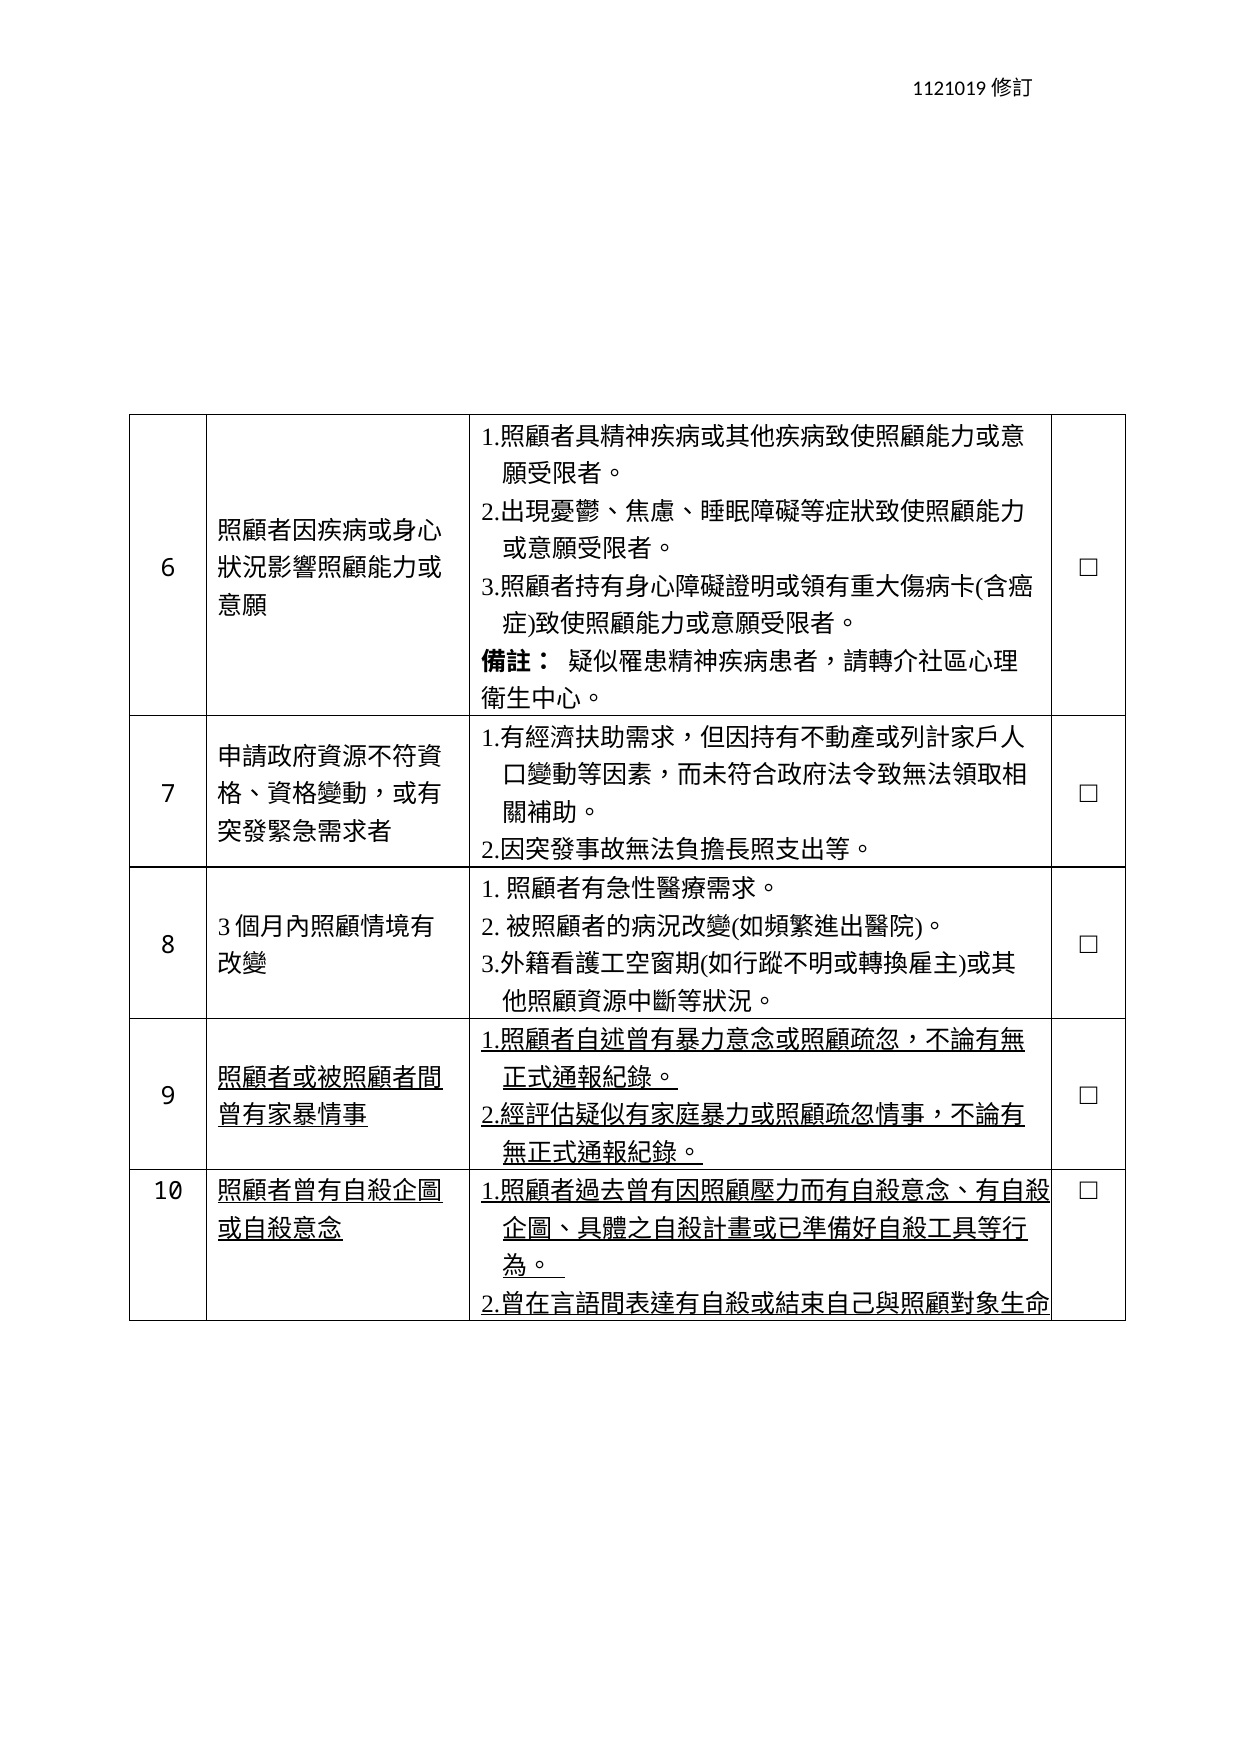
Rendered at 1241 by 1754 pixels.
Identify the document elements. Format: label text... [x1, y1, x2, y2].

table_cell □ [1052, 415, 1125, 715]
table_cell □ [1052, 716, 1125, 866]
table_cell 照顧者曾有自殺企圖或自殺意念 [207, 1170, 469, 1319]
table_cell 1.照顧者過去曾有因照顧壓力而有自殺意念、有自殺企圖、具體之自殺計畫或已準備好自殺工具等行為。 2.曾在言語間表達有自殺或結束自己與照顧對象生命 [470, 1170, 1051, 1319]
table_cell 9 [130, 1019, 206, 1168]
table_cell 照顧者因疾病或身心狀況影響照顧能力或意願 [207, 415, 469, 715]
table_cell □ [1052, 868, 1125, 1017]
table_cell 1.有經濟扶助需求，但因持有不動產或列計家戶人口變動等因素，而未符合政府法令致無法領取相關補助。 2.因突發事故無法負擔長照支出等。 [470, 716, 1051, 866]
table_cell 8 [130, 868, 206, 1017]
table_cell 申請政府資源不符資格、資格變動，或有突發緊急需求者 [207, 716, 469, 866]
table_cell 10 [130, 1170, 206, 1319]
table_cell 1. 照顧者有急性醫療需求。 2. 被照顧者的病況改變(如頻繁進出醫院)。 3.外籍看護工空窗期(如行蹤不明或轉換雇主)或其他照顧資源中斷等狀況。 [470, 868, 1051, 1017]
table_cell 1.照顧者具精神疾病或其他疾病致使照顧能力或意願受限者。 2.出現憂鬱、焦慮、睡眠障礙等症狀致使照顧能力或意願受限者。 3.照顧者持有身心障礙證明或領有重大傷病卡(含癌症)致使照顧能力或意願受限者。 備註： 疑似罹患精神疾病患者，請轉介社區心理衛生中心。 [470, 415, 1051, 715]
table_cell 照顧者或被照顧者間曾有家暴情事 [207, 1019, 469, 1168]
table_cell □ [1052, 1170, 1125, 1319]
table_cell 3個月內照顧情境有改變 [207, 868, 469, 1017]
table_cell 6 [130, 415, 206, 715]
table_cell 7 [130, 716, 206, 866]
table_cell □ [1052, 1019, 1125, 1168]
table_cell 1.照顧者自述曾有暴力意念或照顧疏忽，不論有無正式通報紀錄。 2.經評估疑似有家庭暴力或照顧疏忽情事，不論有無正式通報紀錄。 [470, 1019, 1051, 1168]
